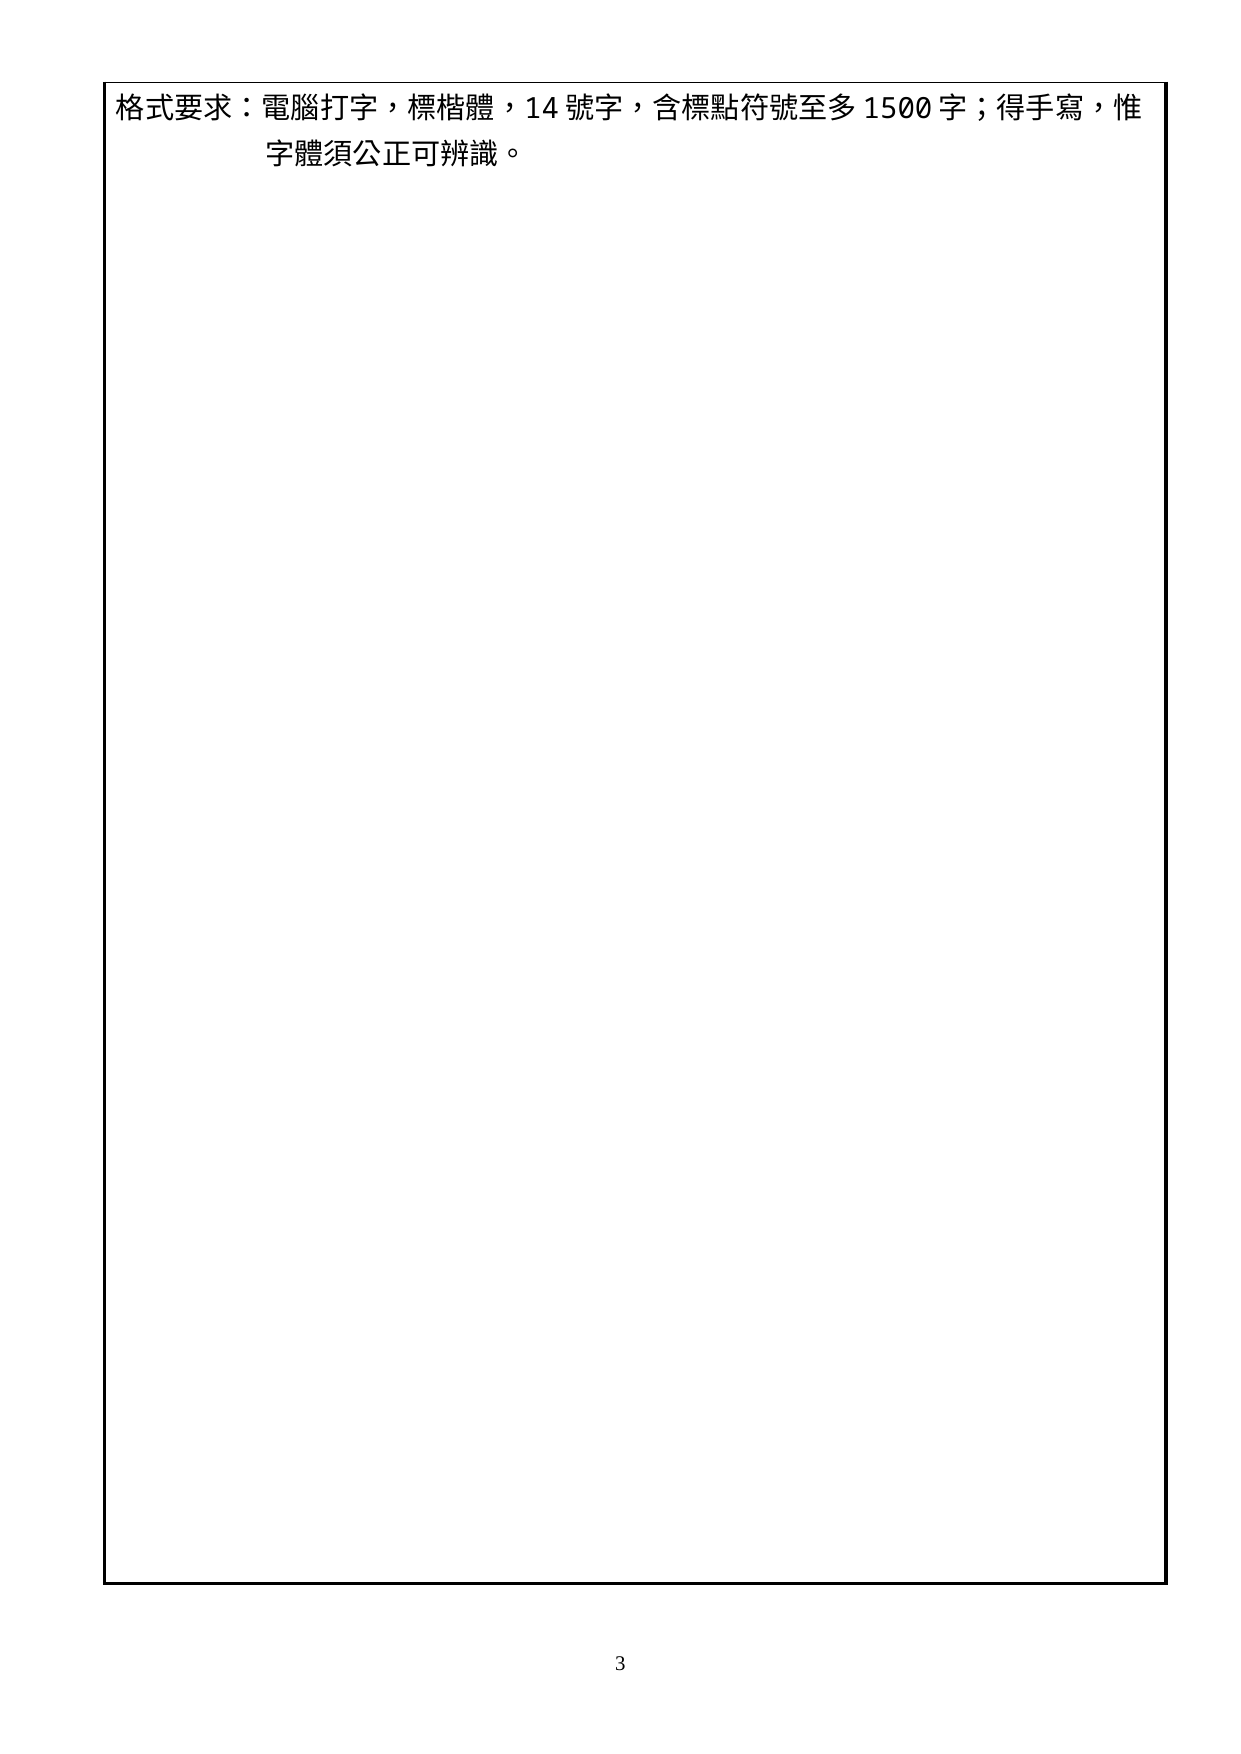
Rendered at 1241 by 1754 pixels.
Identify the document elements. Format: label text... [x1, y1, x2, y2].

table_cell [74, 82, 103, 1582]
table_cell 格式要求：電腦打字，標楷體，14號字，含標點符號至多1500字；得手寫，惟字體須公正可辨識。 [106, 83, 1164, 1582]
